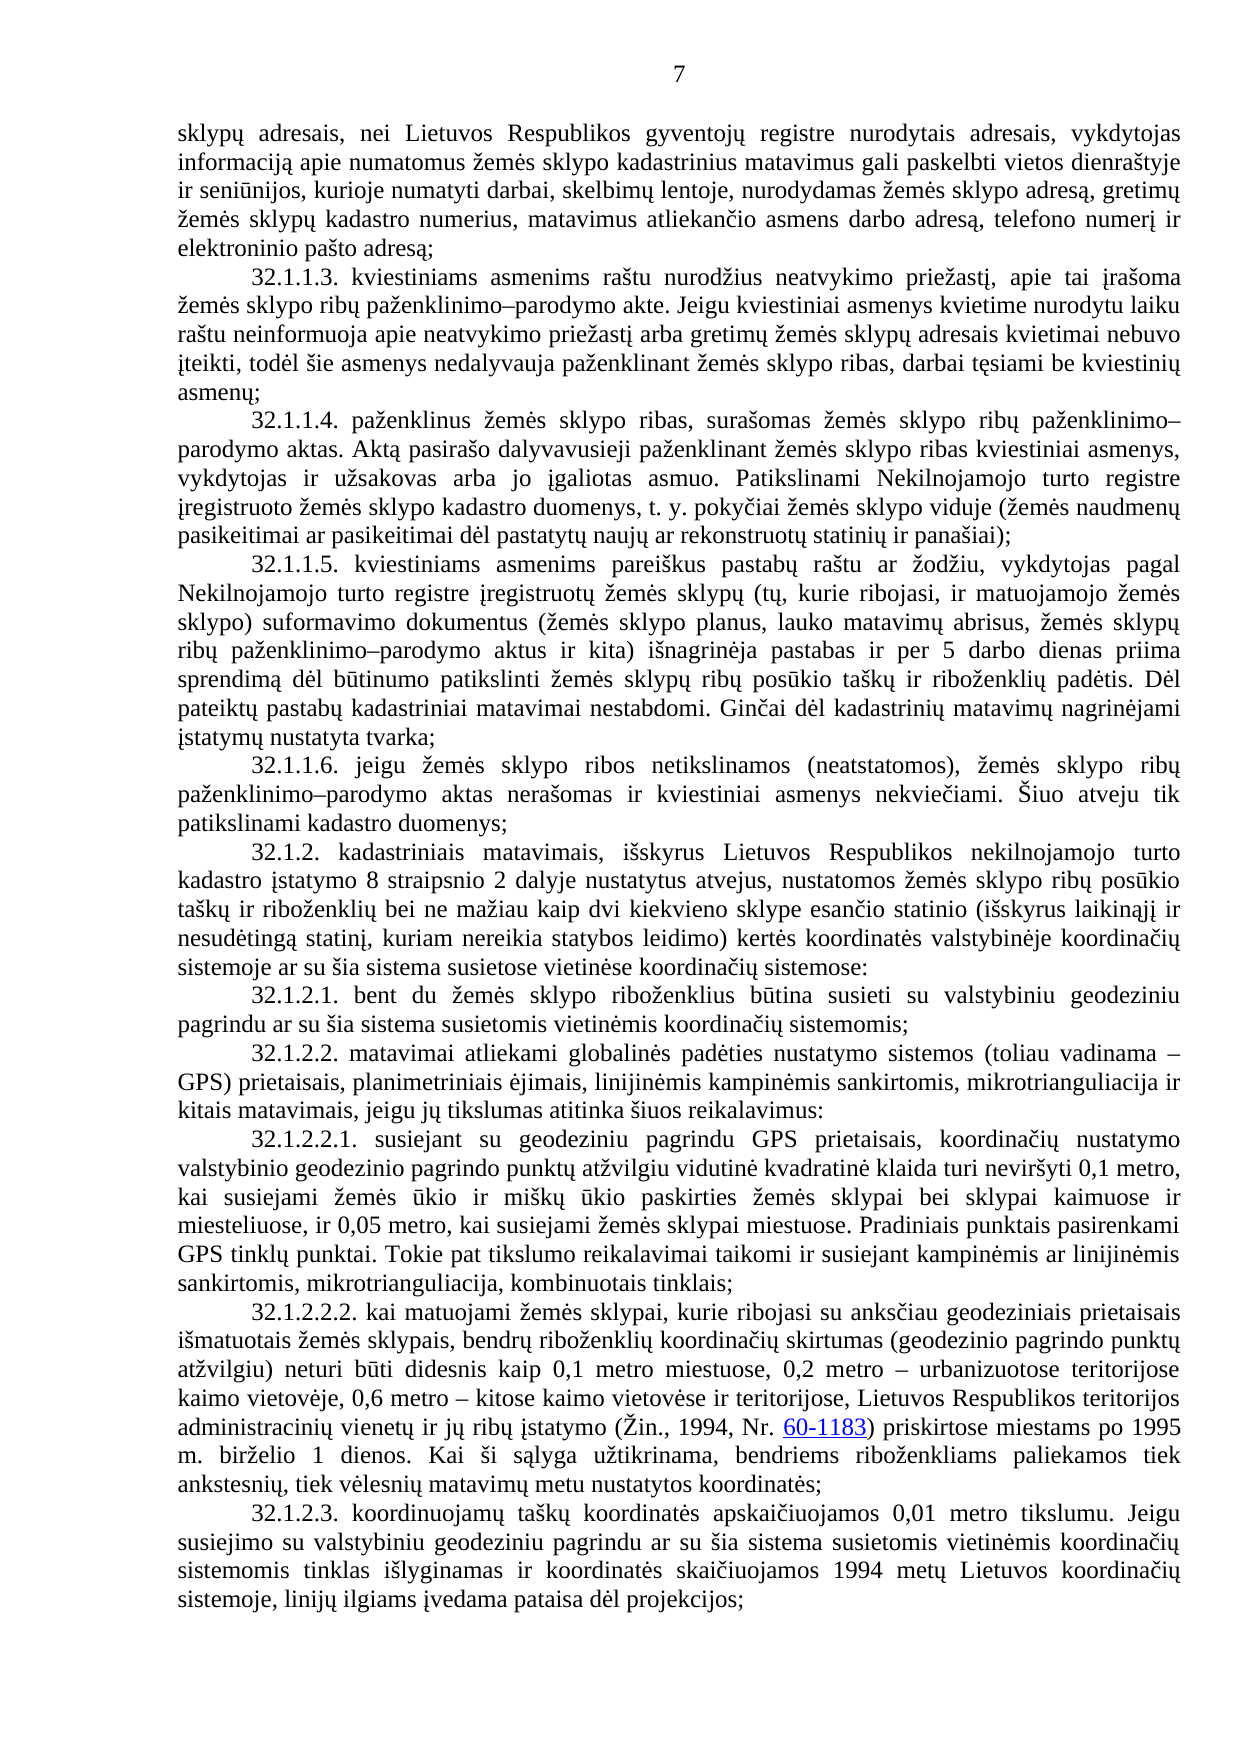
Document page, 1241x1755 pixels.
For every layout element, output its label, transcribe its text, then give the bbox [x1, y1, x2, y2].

text 32.1.2.1. bent du žemės sklypo riboženklius būtina susieti su valstybiniu geodeziniu pagrindu ar su šia sistema susietomis vietinėmis koordinačių sistemomis; [177, 981, 1181, 1038]
text 32.1.2.2.2. kai matuojami žemės sklypai, kurie ribojasi su anksčiau geodeziniais prietaisais išmatuotais žemės sklypais, bendrų riboženklių koordinačių skirtumas (geodezinio pagrindo punktų atžvilgiu) neturi būti didesnis kaip 0,1 metro miestuose, 0,2 metro – urbanizuotose teritorijose kaimo vietovėje, 0,6 metro – kitose kaimo vietovėse ir teritorijose, Lietuvos Respublikos teritorijos administracinių vienetų ir jų ribų įstatymo (Žin., 1994, Nr. 60-1183) priskirtose miestams po 1995 m. birželio 1 dienos. Kai ši sąlyga užtikrinama, bendriems riboženkliams paliekamos tiek ankstesnių, tiek vėlesnių matavimų metu nustatytos koordinatės; [177, 1297, 1181, 1498]
text sklypų adresais, nei Lietuvos Respublikos gyventojų registre nurodytais adresais, vykdytojas informaciją apie numatomus žemės sklypo kadastrinius matavimus gali paskelbti vietos dienraštyje ir seniūnijos, kurioje numatyti darbai, skelbimų lentoje, nurodydamas žemės sklypo adresą, gretimų žemės sklypų kadastro numerius, matavimus atliekančio asmens darbo adresą, telefono numerį ir elektroninio pašto adresą; [177, 118, 1181, 262]
text 32.1.2.3. koordinuojamų taškų koordinatės apskaičiuojamos 0,01 metro tikslumu. Jeigu susiejimo su valstybiniu geodeziniu pagrindu ar su šia sistema susietomis vietinėmis koordinačių sistemomis tinklas išlyginamas ir koordinatės skaičiuojamos 1994 metų Lietuvos koordinačių sistemoje, linijų ilgiams įvedama pataisa dėl projekcijos; [177, 1498, 1181, 1613]
text 32.1.1.3. kviestiniams asmenims raštu nurodžius neatvykimo priežastį, apie tai įrašoma žemės sklypo ribų paženklinimo–parodymo akte. Jeigu kviestiniai asmenys kvietime nurodytu laiku raštu neinformuoja apie neatvykimo priežastį arba gretimų žemės sklypų adresais kvietimai nebuvo įteikti, todėl šie asmenys nedalyvauja paženklinant žemės sklypo ribas, darbai tęsiami be kviestinių asmenų; [177, 262, 1181, 406]
text 32.1.1.6. jeigu žemės sklypo ribos netikslinamos (neatstatomos), žemės sklypo ribų paženklinimo–parodymo aktas nerašomas ir kviestiniai asmenys nekviečiami. Šiuo atveju tik patikslinami kadastro duomenys; [177, 751, 1181, 837]
text 32.1.2.2. matavimai atliekami globalinės padėties nustatymo sistemos (toliau vadinama – GPS) prietaisais, planimetriniais ėjimais, linijinėmis kampinėmis sankirtomis, mikrotrianguliacija ir kitais matavimais, jeigu jų tikslumas atitinka šiuos reikalavimus: [177, 1038, 1181, 1124]
text 32.1.1.5. kviestiniams asmenims pareiškus pastabų raštu ar žodžiu, vykdytojas pagal Nekilnojamojo turto registre įregistruotų žemės sklypų (tų, kurie ribojasi, ir matuojamojo žemės sklypo) suformavimo dokumentus (žemės sklypo planus, lauko matavimų abrisus, žemės sklypų ribų paženklinimo–parodymo aktus ir kita) išnagrinėja pastabas ir per 5 darbo dienas priima sprendimą dėl būtinumo patikslinti žemės sklypų ribų posūkio taškų ir riboženklių padėtis. Dėl pateiktų pastabų kadastriniai matavimai nestabdomi. Ginčai dėl kadastrinių matavimų nagrinėjami įstatymų nustatyta tvarka; [177, 549, 1181, 751]
text 32.1.2.2.1. susiejant su geodeziniu pagrindu GPS prietaisais, koordinačių nustatymo valstybinio geodezinio pagrindo punktų atžvilgiu vidutinė kvadratinė klaida turi neviršyti 0,1 metro, kai susiejami žemės ūkio ir miškų ūkio paskirties žemės sklypai bei sklypai kaimuose ir miesteliuose, ir 0,05 metro, kai susiejami žemės sklypai miestuose. Pradiniais punktais pasirenkami GPS tinklų punktai. Tokie pat tikslumo reikalavimai taikomi ir susiejant kampinėmis ar linijinėmis sankirtomis, mikrotrianguliacija, kombinuotais tinklais; [177, 1124, 1181, 1297]
text 32.1.2. kadastriniais matavimais, išskyrus Lietuvos Respublikos nekilnojamojo turto kadastro įstatymo 8 straipsnio 2 dalyje nustatytus atvejus, nustatomos žemės sklypo ribų posūkio taškų ir riboženklių bei ne mažiau kaip dvi kiekvieno sklype esančio statinio (išskyrus laikinąjį ir nesudėtingą statinį, kuriam nereikia statybos leidimo) kertės koordinatės valstybinėje koordinačių sistemoje ar su šia sistema susietose vietinėse koordinačių sistemose: [177, 837, 1181, 981]
text 32.1.1.4. paženklinus žemės sklypo ribas, surašomas žemės sklypo ribų paženklinimo–parodymo aktas. Aktą pasirašo dalyvavusieji paženklinant žemės sklypo ribas kviestiniai asmenys, vykdytojas ir užsakovas arba jo įgaliotas asmuo. Patikslinami Nekilnojamojo turto registre įregistruoto žemės sklypo kadastro duomenys, t. y. pokyčiai žemės sklypo viduje (žemės naudmenų pasikeitimai ar pasikeitimai dėl pastatytų naujų ar rekonstruotų statinių ir panašiai); [177, 406, 1181, 549]
